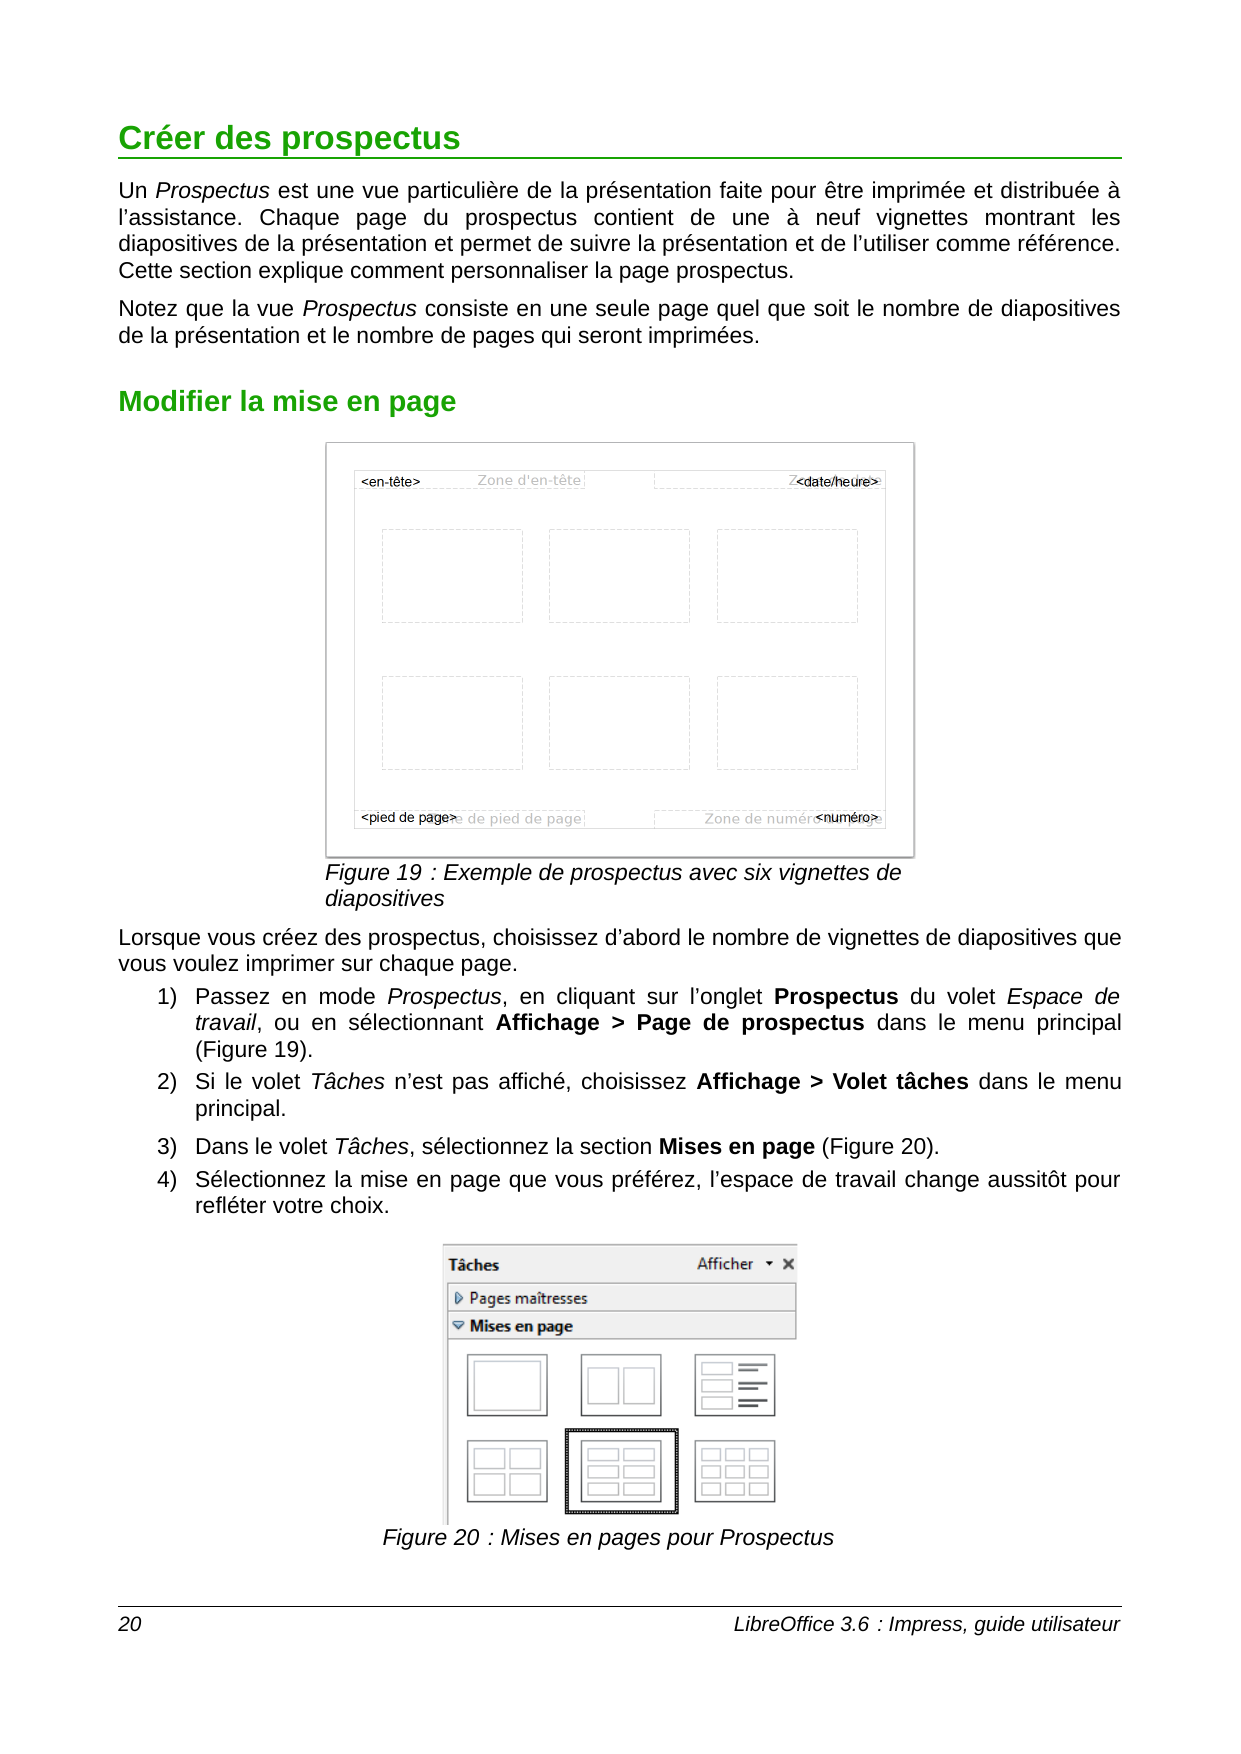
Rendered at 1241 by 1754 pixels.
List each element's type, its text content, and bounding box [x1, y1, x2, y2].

list Passez en mode Prospectus, en cliquant sur l’onglet Prospectus du volet Espace de travail, ou en sélectionnant Affichage > Page de prospectus dans le menu principal (Figure 19). [177, 983, 1122, 1062]
list Sélectionnez la mise en page que vous préférez, l’espace de travail change aussitôt pour refléter votre choix. [177, 1166, 1122, 1219]
list Lorsque vous créez des prospectus, choisissez d’abord le nombre de vignettes de diapositives que vous voulez imprimer sur chaque page. [118, 924, 1122, 976]
text Figure 19 : Exemple de prospectus avec six vignettes de diapositives [325, 859, 915, 911]
list Dans le volet Tâches, sélectionnez la section Mises en page (Figure 20). [177, 1133, 1122, 1160]
text Figure 20 : Mises en pages pour Prospectus [382, 1244, 858, 1551]
picture [442, 1243, 798, 1525]
list Si le volet Tâches n’est pas affiché, choisissez Affichage > Volet tâches dans le menu principal. [177, 1068, 1122, 1121]
subtitle Modifier la mise en page [118, 384, 1122, 417]
picture [325, 442, 916, 859]
text Un Prospectus est une vue particulière de la présentation faite pour être imprimée et distribuée à l’assistance. Chaque page du prospectus contient de une à neuf vignettes montrant les diapositives de la présentation et permet de suivre la présentation et de l’utiliser comme référence. Cette section explique comment personnaliser la page prospectus. [118, 177, 1122, 283]
subtitle Créer des prospectus [118, 118, 1122, 157]
text Notez que la vue Prospectus consiste en une seule page quel que soit le nombre de diapositives de la présentation et le nombre de pages qui seront imprimées. [118, 295, 1122, 348]
